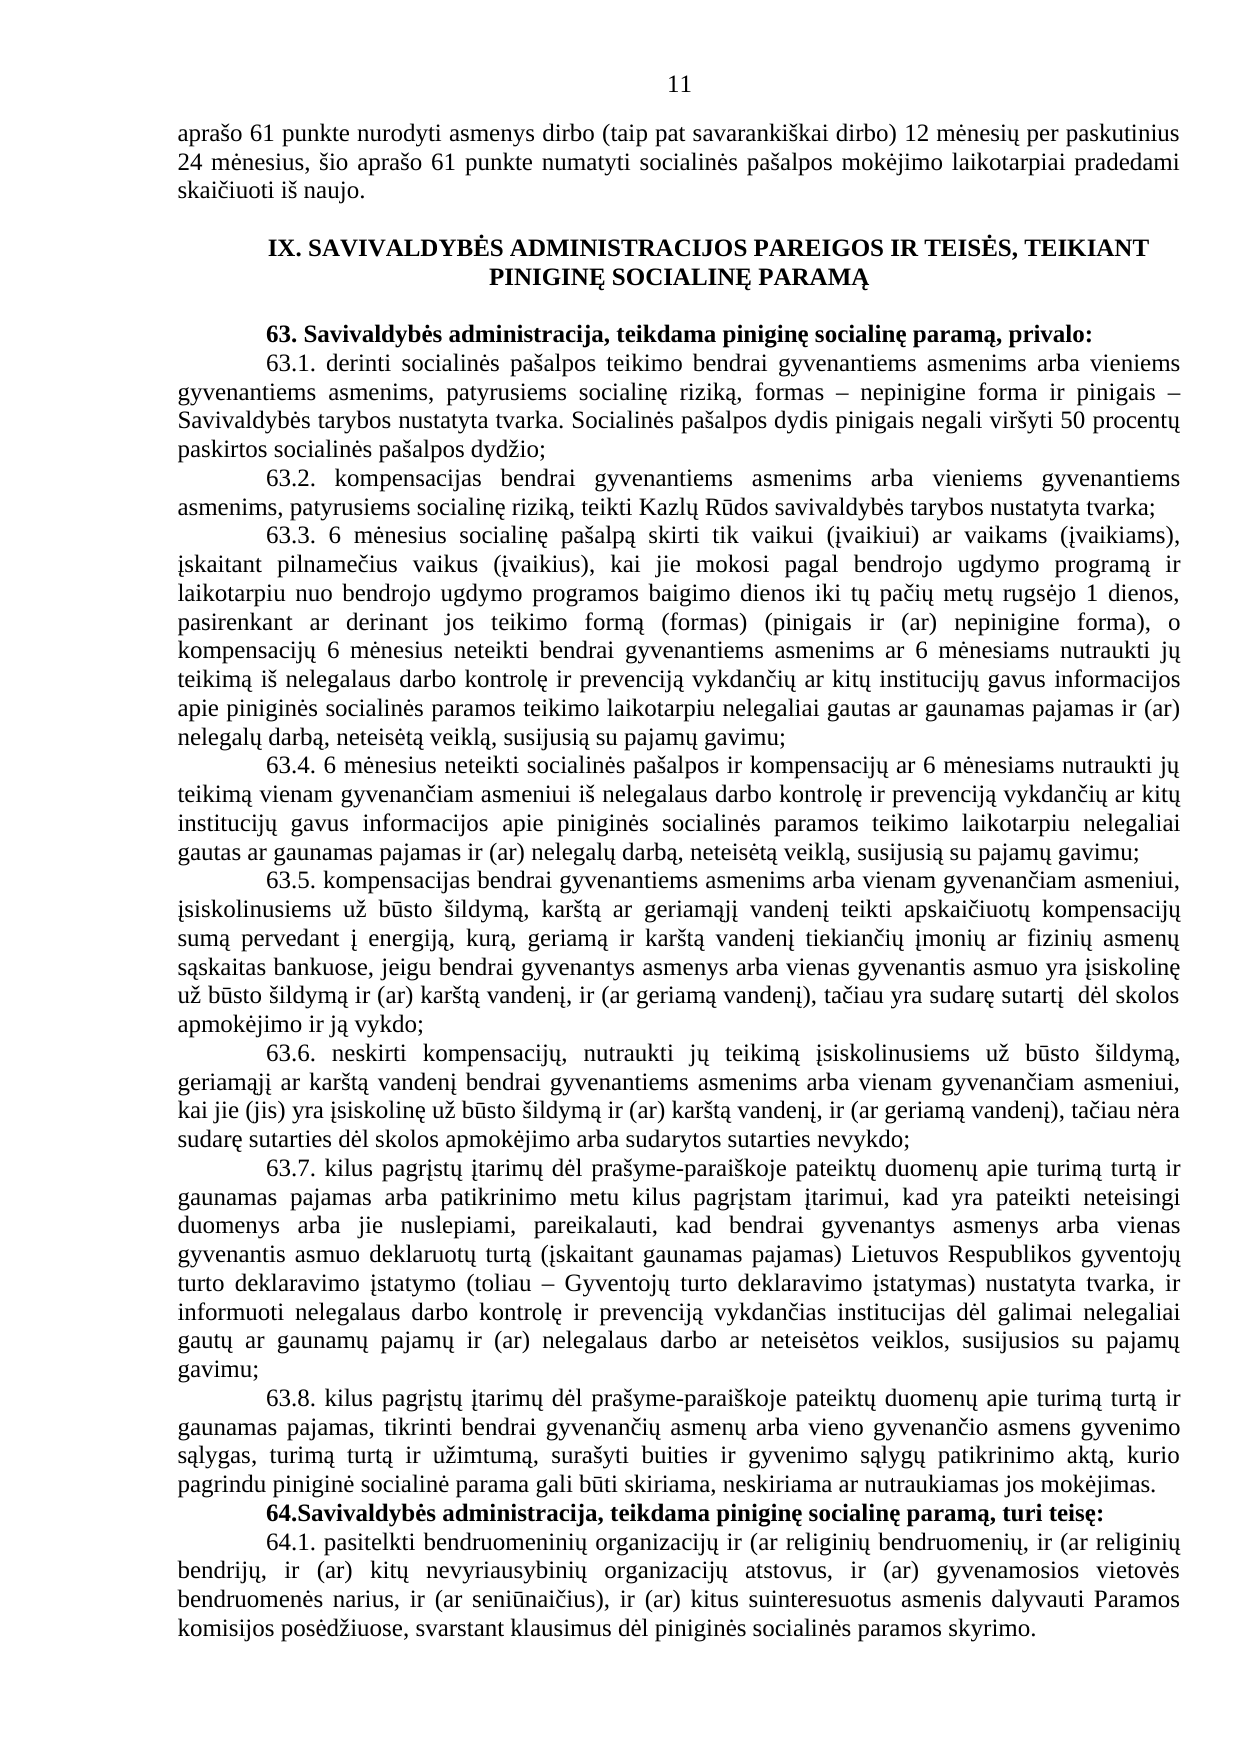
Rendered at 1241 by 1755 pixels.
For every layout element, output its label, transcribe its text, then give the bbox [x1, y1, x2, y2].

text 63.8. kilus pagrįstų įtarimų dėl prašyme-paraiškoje pateiktų duomenų apie turimą turtą ir gaunamas pajamas, tikrinti bendrai gyvenančių asmenų arba vieno gyvenančio asmens gyvenimo sąlygas, turimą turtą ir užimtumą, surašyti buities ir gyvenimo sąlygų patikrinimo aktą, kurio pagrindu piniginė socialinė parama gali būti skiriama, neskiriama ar nutraukiamas jos mokėjimas. [177, 1383, 1181, 1498]
text 63.4. 6 mėnesius neteikti socialinės pašalpos ir kompensacijų ar 6 mėnesiams nutraukti jų teikimą vienam gyvenančiam asmeniui iš nelegalaus darbo kontrolę ir prevenciją vykdančių ar kitų institucijų gavus informacijos apie piniginės socialinės paramos teikimo laikotarpiu nelegaliai gautas ar gaunamas pajamas ir (ar) nelegalų darbą, neteisėtą veiklą, susijusią su pajamų gavimu; [177, 751, 1181, 866]
text 63. Savivaldybės administracija, teikdama piniginę socialinę paramą, privalo: [177, 319, 1181, 348]
text 63.5. kompensacijas bendrai gyvenantiems asmenims arba vienam gyvenančiam asmeniui, įsiskolinusiems už būsto šildymą, karštą ar geriamąjį vandenį teikti apskaičiuotų kompensacijų sumą pervedant į energiją, kurą, geriamą ir karštą vandenį tiekiančių įmonių ar fizinių asmenų sąskaitas bankuose, jeigu bendrai gyvenantys asmenys arba vienas gyvenantis asmuo yra įsiskolinę už būsto šildymą ir (ar) karštą vandenį, ir (ar geriamą vandenį), tačiau yra sudarę sutartį dėl skolos apmokėjimo ir ją vykdo; [177, 866, 1181, 1038]
text 63.2. kompensacijas bendrai gyvenantiems asmenims arba vieniems gyvenantiems asmenims, patyrusiems socialinę riziką, teikti Kazlų Rūdos savivaldybės tarybos nustatyta tvarka; [177, 463, 1181, 521]
text 63.6. neskirti kompensacijų, nutraukti jų teikimą įsiskolinusiems už būsto šildymą, geriamąjį ar karštą vandenį bendrai gyvenantiems asmenims arba vienam gyvenančiam asmeniui, kai jie (jis) yra įsiskolinę už būsto šildymą ir (ar) karštą vandenį, ir (ar geriamą vandenį), tačiau nėra sudarę sutarties dėl skolos apmokėjimo arba sudarytos sutarties nevykdo; [177, 1038, 1181, 1153]
text 63.3. 6 mėnesius socialinę pašalpą skirti tik vaikui (įvaikiui) ar vaikams (įvaikiams), įskaitant pilnamečius vaikus (įvaikius), kai jie mokosi pagal bendrojo ugdymo programą ir laikotarpiu nuo bendrojo ugdymo programos baigimo dienos iki tų pačių metų rugsėjo 1 dienos, pasirenkant ar derinant jos teikimo formą (formas) (pinigais ir (ar) nepinigine forma), o kompensacijų 6 mėnesius neteikti bendrai gyvenantiems asmenims ar 6 mėnesiams nutraukti jų teikimą iš nelegalaus darbo kontrolę ir prevenciją vykdančių ar kitų institucijų gavus informacijos apie piniginės socialinės paramos teikimo laikotarpiu nelegaliai gautas ar gaunamas pajamas ir (ar) nelegalų darbą, neteisėtą veiklą, susijusią su pajamų gavimu; [177, 521, 1181, 751]
text aprašo 61 punkte nurodyti asmenys dirbo (taip pat savarankiškai dirbo) 12 mėnesių per paskutinius 24 mėnesius, šio aprašo 61 punkte numatyti socialinės pašalpos mokėjimo laikotarpiai pradedami skaičiuoti iš naujo. [177, 118, 1181, 204]
text 63.7. kilus pagrįstų įtarimų dėl prašyme-paraiškoje pateiktų duomenų apie turimą turtą ir gaunamas pajamas arba patikrinimo metu kilus pagrįstam įtarimui, kad yra pateikti neteisingi duomenys arba jie nuslepiami, pareikalauti, kad bendrai gyvenantys asmenys arba vienas gyvenantis asmuo deklaruotų turtą (įskaitant gaunamas pajamas) Lietuvos Respublikos gyventojų turto deklaravimo įstatymo (toliau – Gyventojų turto deklaravimo įstatymas) nustatyta tvarka, ir informuoti nelegalaus darbo kontrolę ir prevenciją vykdančias institucijas dėl galimai nelegaliai gautų ar gaunamų pajamų ir (ar) nelegalaus darbo ar neteisėtos veiklos, susijusios su pajamų gavimu; [177, 1153, 1181, 1383]
text 63.1. derinti socialinės pašalpos teikimo bendrai gyvenantiems asmenims arba vieniems gyvenantiems asmenims, patyrusiems socialinę riziką, formas – nepinigine forma ir pinigais –Savivaldybės tarybos nustatyta tvarka. Socialinės pašalpos dydis pinigais negali viršyti 50 procentų paskirtos socialinės pašalpos dydžio; [177, 348, 1181, 463]
text 64.Savivaldybės administracija, teikdama piniginę socialinę paramą, turi teisę: [177, 1498, 1181, 1527]
text IX. SAVIVALDYBĖS ADMINISTRACIJOS PAREIGOS IR TEISĖS, TEIKIANT PINIGINĘ SOCIALINĘ PARAMĄ [177, 233, 1181, 291]
text 64.1. pasitelkti bendruomeninių organizacijų ir (ar religinių bendruomenių, ir (ar religinių bendrijų, ir (ar) kitų nevyriausybinių organizacijų atstovus, ir (ar) gyvenamosios vietovės bendruomenės narius, ir (ar seniūnaičius), ir (ar) kitus suinteresuotus asmenis dalyvauti Paramos komisijos posėdžiuose, svarstant klausimus dėl piniginės socialinės paramos skyrimo. [177, 1527, 1181, 1642]
